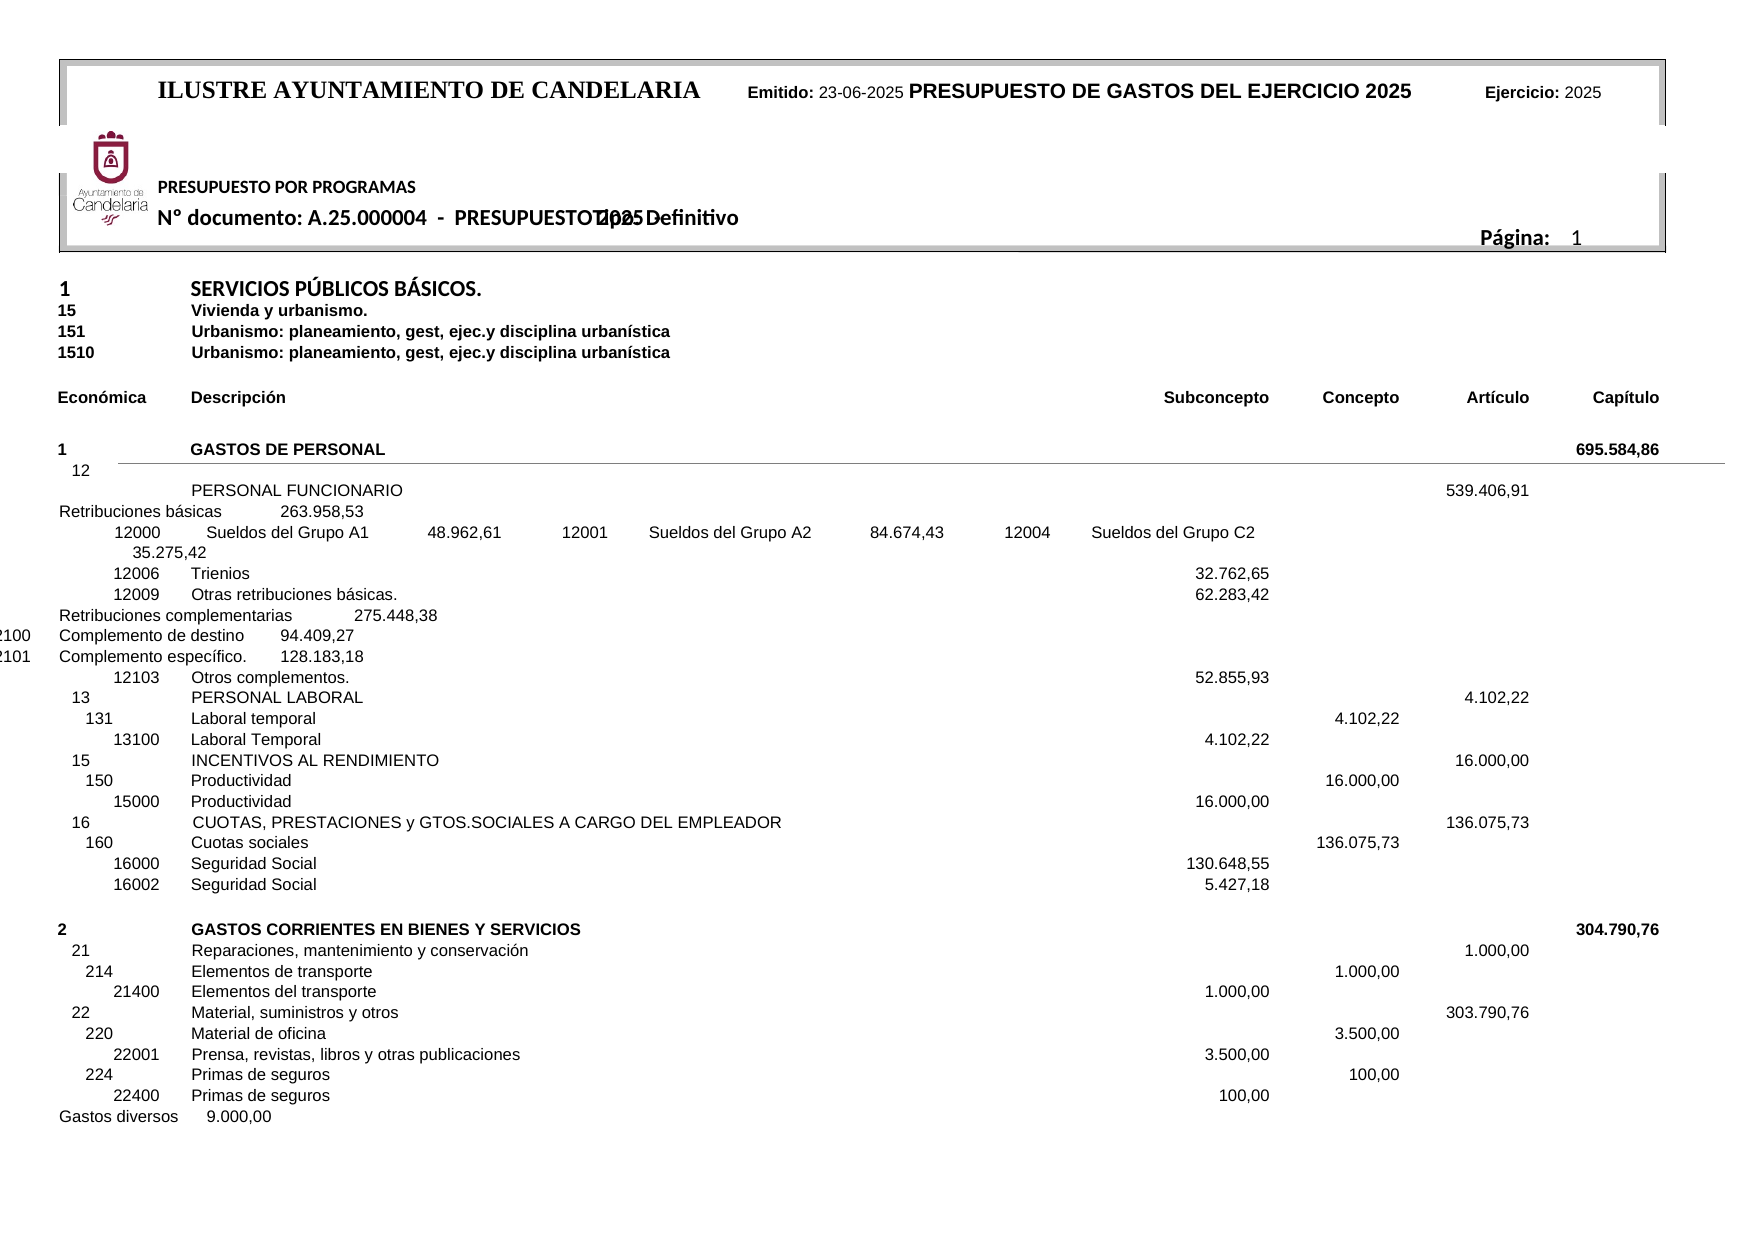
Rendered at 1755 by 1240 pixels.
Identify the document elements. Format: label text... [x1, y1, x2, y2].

text 15 INCENTIVOS AL RENDIMIENTO 16.000,00 [57, 750, 1659, 769]
list Complemento de destino 94.409,27 [0, 626, 1557, 645]
text 22 Material, suministros y otros 303.790,76 [57, 1003, 1659, 1022]
text 12103 Otros complementos. 52.855,93 [57, 667, 1659, 687]
text 220 Material de oficina 3.500,00 [57, 1024, 1659, 1043]
text 16 CUOTAS, PRESTACIONES y GTOS.SOCIALES A CARGO DEL EMPLEADOR 136.075,73 [57, 813, 1659, 832]
text 12009 Otras retribuciones básicas. 62.283,42 [57, 584, 1659, 604]
text 131 Laboral temporal 4.102,22 [57, 709, 1659, 728]
text 151 Urbanismo: planeamiento, gest, ejec.y disciplina urbanística [57, 322, 1659, 341]
text 1 GASTOS DE PERSONAL 695.584,86 [57, 439, 1659, 459]
text 13100 Laboral Temporal 4.102,22 [57, 730, 1659, 749]
text 160 Cuotas sociales 136.075,73 [57, 833, 1659, 852]
text 13 PERSONAL LABORAL 4.102,22 [57, 688, 1659, 707]
list Retribuciones básicas 263.958,53 [0, 502, 1557, 521]
text Económica Descripción Subconcepto Concepto Artículo Capítulo [57, 388, 1659, 407]
text 15 Vivienda y urbanismo. [57, 300, 1659, 319]
text 12006 Trienios 32.762,65 [57, 564, 1659, 583]
text 22001 Prensa, revistas, libros y otras publicaciones 3.500,00 [57, 1044, 1659, 1063]
text 16002 Seguridad Social 5.427,18 [57, 875, 1659, 894]
text 1510 Urbanismo: planeamiento, gest, ejec.y disciplina urbanística [57, 343, 1659, 362]
text 16000 Seguridad Social 130.648,55 [57, 854, 1659, 873]
text 21 Reparaciones, mantenimiento y conservación 1.000,00 [57, 941, 1659, 960]
text 12 PERSONAL FUNCIONARIO 539.406,91 [57, 461, 1659, 500]
text 22400 Primas de seguros 100,00 [57, 1086, 1659, 1105]
text 214 Elementos de transporte 1.000,00 [57, 961, 1659, 981]
text 150 Productividad 16.000,00 [57, 771, 1659, 790]
text 2 GASTOS CORRIENTES EN BIENES Y SERVICIOS 304.790,76 [57, 919, 1659, 938]
list Gastos diversos 9.000,00 [0, 1107, 1557, 1126]
text 12000 Sueldos del Grupo A1 48.962,61 12001 Sueldos del Grupo A2 84.674,43 12004 Sueldos del Grupo C2 35.275,42 [58, 523, 1316, 562]
text 15000 Productividad 16.000,00 [57, 792, 1659, 811]
list Complemento específico. 128.183,18 [0, 647, 1557, 666]
text 21400 Elementos del transporte 1.000,00 [57, 982, 1659, 1001]
list Retribuciones complementarias 275.448,38 [0, 605, 1557, 624]
text 224 Primas de seguros 100,00 [57, 1065, 1659, 1084]
